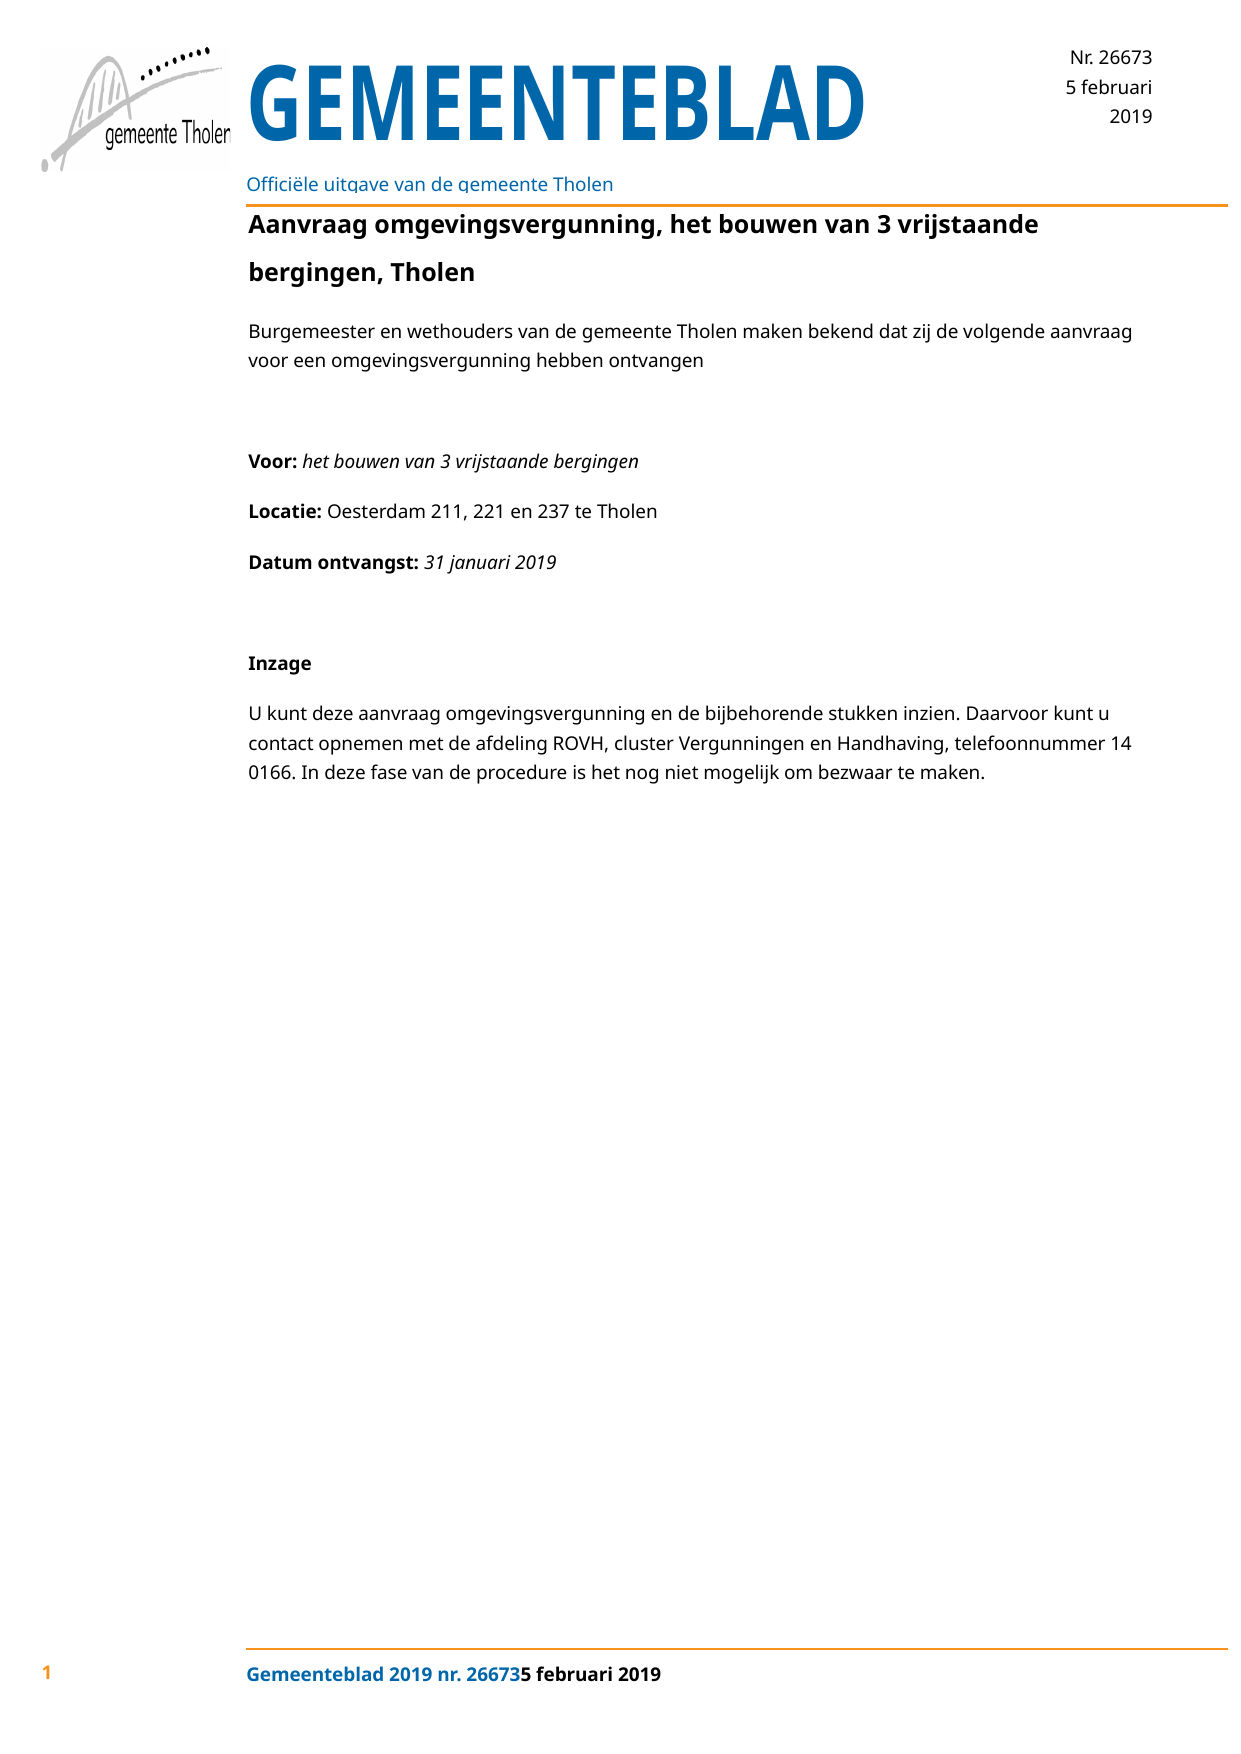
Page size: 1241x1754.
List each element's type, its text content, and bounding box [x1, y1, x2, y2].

text Datum ontvangst: 31 januari 2019 [248, 549, 1152, 575]
text Aanvraag omgevingsvergunning, het bouwen van 3 vrijstaande bergingen, Tholen [248, 207, 1152, 288]
text Burgemeester en wethouders van de gemeente Tholen maken bekend dat zij de volgende aanvraag voor een omgevingsvergunning hebben ontvangen [248, 318, 1152, 373]
text U kunt deze aanvraag omgevingsvergunning en de bijbehorende stukken inzien. Daarvoor kunt u contact opnemen met de afdeling ROVH, cluster Vergunningen en Handhaving, telefoonnummer 14 0166. In deze fase van de procedure is het nog niet mogelijk om bezwaar te maken. [248, 700, 1152, 785]
picture [41, 47, 231, 172]
text Locatie: Oesterdam 211, 221 en 237 te Tholen [248, 499, 1152, 524]
text Voor: het bouwen van 3 vrijstaande bergingen [248, 448, 1152, 474]
text Inzage [248, 650, 1152, 676]
